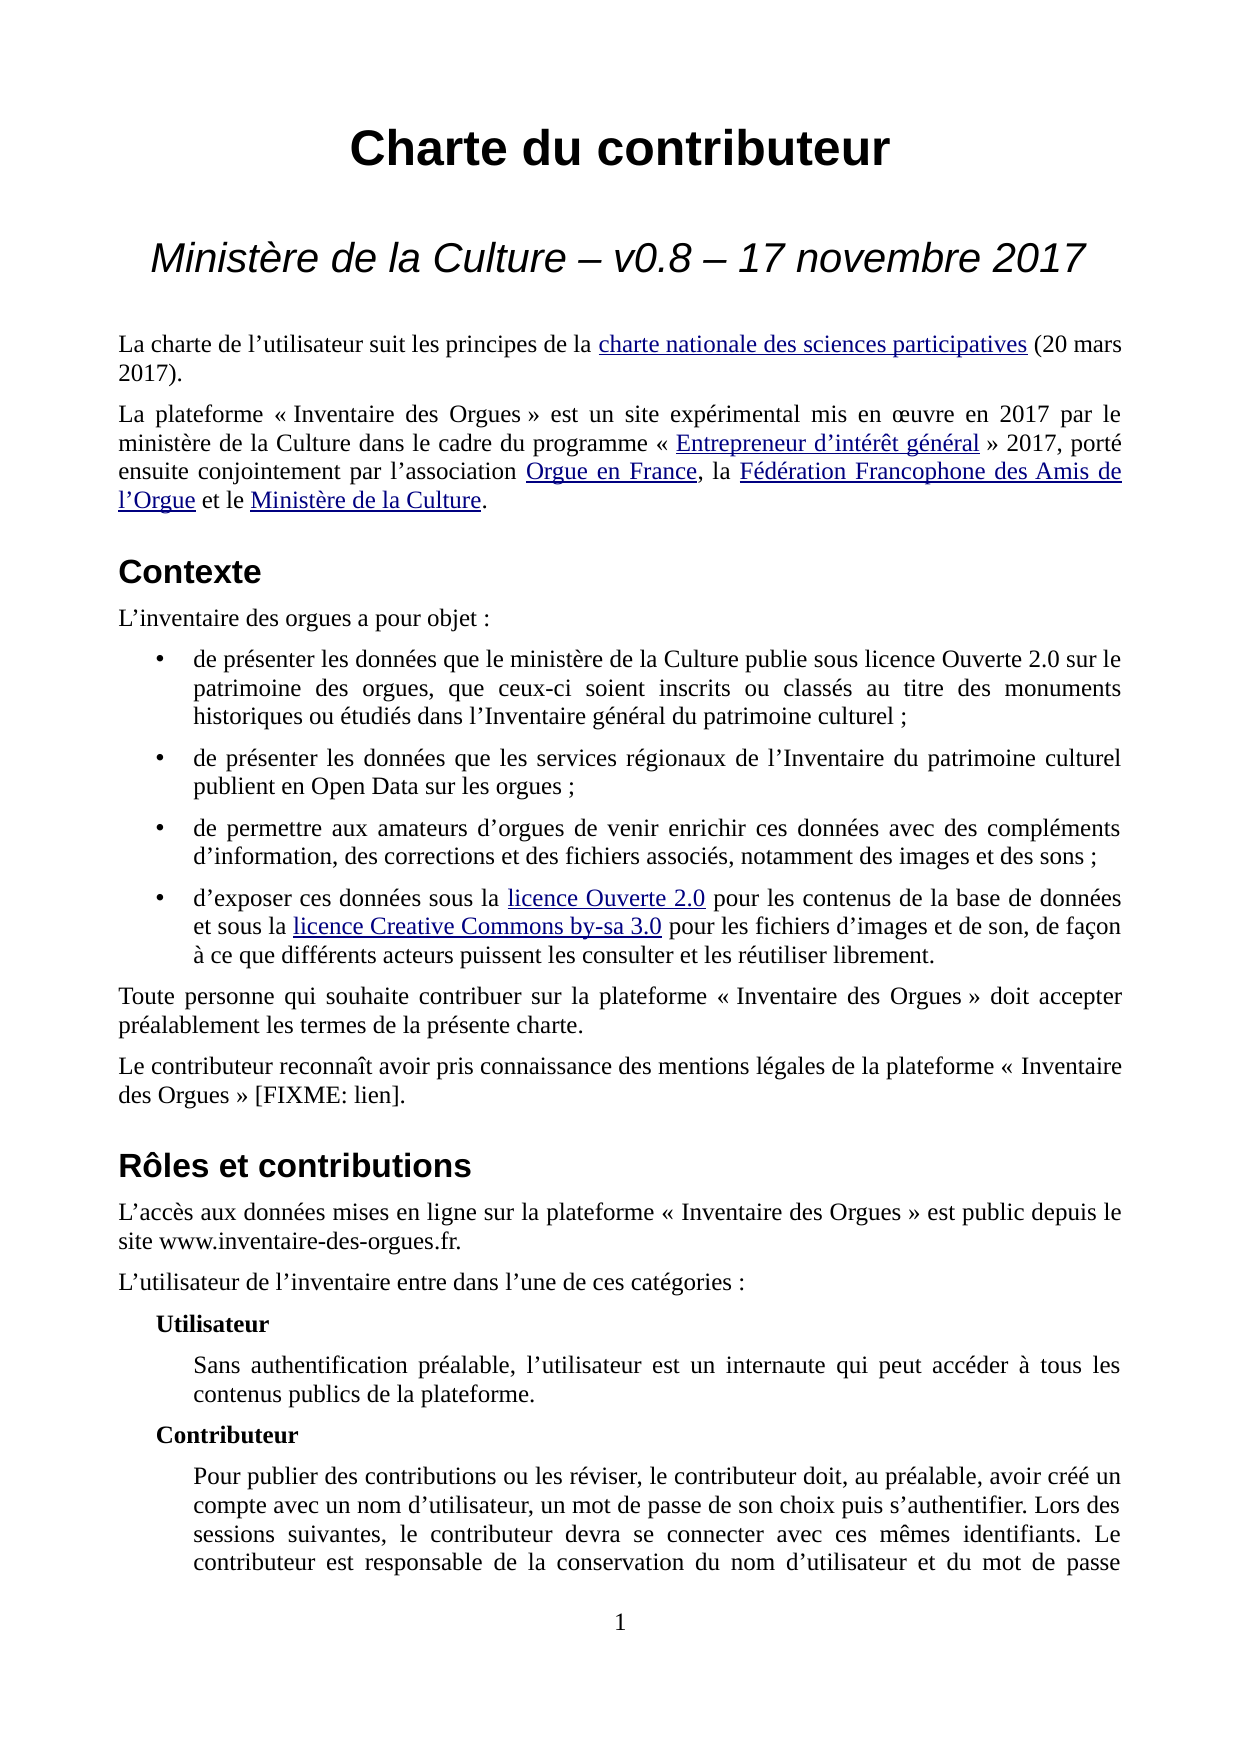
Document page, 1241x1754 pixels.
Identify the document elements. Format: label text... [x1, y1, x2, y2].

subtitle Contexte [118, 551, 1122, 590]
subtitle Rôles et contributions [118, 1146, 1122, 1185]
list d’exposer ces données sous la licence Ouverte 2.0 pour les contenus de la base de données et sous la licence Creative Commons by-sa 3.0 pour les fichiers d’images et de son, de façon à ce que différents acteurs puissent les consulter et les réutiliser librement. [156, 883, 1122, 969]
list de permettre aux amateurs d’orgues de venir enrichir ces données avec des compléments d’information, des corrections et des fichiers associés, notamment des images et des sons ; [156, 813, 1122, 870]
title Charte du contributeur [118, 118, 1122, 176]
text La plateforme « Inventaire des Orgues » est un site expérimental mis en œuvre en 2017 par le ministère de la Culture dans le cadre du programme « Entrepreneur d’intérêt général » 2017, porté ensuite conjointement par l’association Orgue en France, la Fédération Francophone des Amis de l’Orgue et le Ministère de la Culture. [118, 399, 1122, 514]
text L’utilisateur de l’inventaire entre dans l’une de ces catégories : [118, 1267, 1122, 1296]
list Utilisateur [118, 1309, 1122, 1337]
text La charte de l’utilisateur suit les principes de la charte nationale des sciences participatives (20 mars 2017). [118, 329, 1122, 386]
text Le contributeur reconnaît avoir pris connaissance des mentions légales de la plateforme « Inventaire des Orgues » [FIXME: lien]. [118, 1051, 1122, 1109]
text L’accès aux données mises en ligne sur la plateforme « Inventaire des Orgues » est public depuis le site www.inventaire-des-orgues.fr. [118, 1197, 1122, 1255]
list Contributeur [118, 1420, 1122, 1449]
list Pour publier des contributions ou les réviser, le contributeur doit, au préalable, avoir créé un compte avec un nom d’utilisateur, un mot de passe de son choix puis s’authentifier. Lors des sessions suivantes, le contributeur devra se connecter avec ces mêmes identifiants. Le contributeur est responsable de la conservation du nom d’utilisateur et du mot de passe [118, 1461, 1122, 1576]
list de présenter les données que les services régionaux de l’Inventaire du patrimoine culturel publient en Open Data sur les orgues ; [156, 743, 1122, 800]
list de présenter les données que le ministère de la Culture publie sous licence Ouverte 2.0 sur le patrimoine des orgues, que ceux-ci soient inscrits ou classés au titre des monuments historiques ou étudiés dans l’Inventaire général du patrimoine culturel ; [156, 644, 1122, 730]
subtitle Ministère de la Culture – v0.8 – 17 novembre 2017 [118, 233, 1122, 281]
text Toute personne qui souhaite contribuer sur la plateforme « Inventaire des Orgues » doit accepter préalablement les termes de la présente charte. [118, 981, 1122, 1039]
text L’inventaire des orgues a pour objet : [118, 603, 1122, 631]
list Sans authentification préalable, l’utilisateur est un internaute qui peut accéder à tous les contenus publics de la plateforme. [118, 1350, 1122, 1407]
